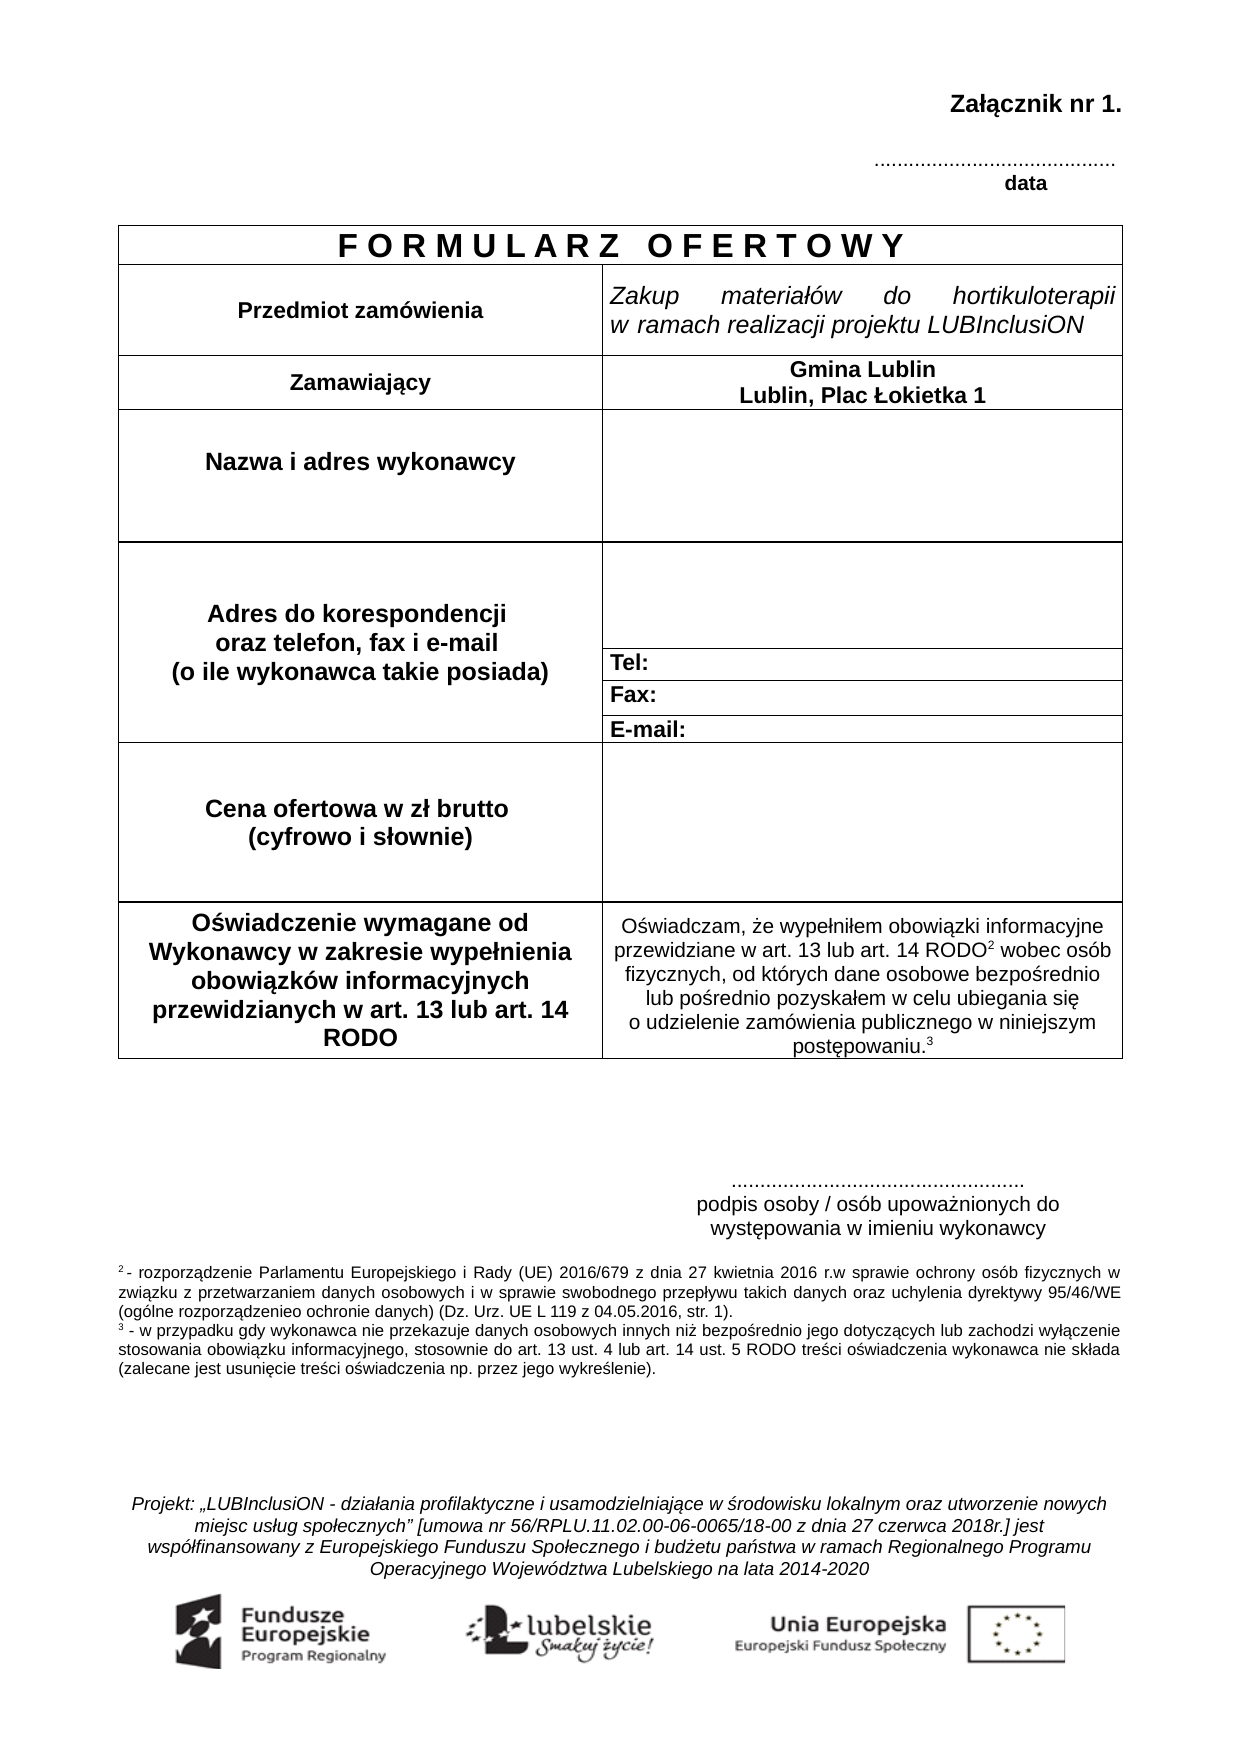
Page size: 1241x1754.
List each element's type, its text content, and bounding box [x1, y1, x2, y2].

table_cell Zamawiający [119, 356, 602, 408]
table_cell [603, 543, 1122, 648]
table_cell Oświadczenie wymagane od Wykonawcy w zakresie wypełnienia obowiązków informacyjnych przewidzianych w art. 13 lub art. 14 RODO [119, 903, 602, 1058]
table_header [118, 117, 620, 201]
table_cell Zakup materiałów do hortikuloterapii w ramach realizacji projektu LUBInclusiON [603, 265, 1122, 355]
table_cell Przedmiot zamówienia [119, 265, 602, 355]
table_cell E-mail: [603, 716, 1122, 742]
text 3 - w przypadku gdy wykonawca nie przekazuje danych osobowych innych niż bezpośrednio jego dotyczących lub zachodzi wyłączenie stosowania obowiązku informacyjnego, stosownie do art. 13 ust. 4 lub art. 14 ust. 5 RODO treści oświadczenia wykonawca nie składa (zalecane jest usunięcie treści oświadczenia np. przez jego wykreślenie). [118, 1321, 1122, 1378]
table_cell [603, 410, 1122, 541]
text podpis osoby / osób upoważnionych do [561, 1191, 1122, 1215]
table_cell Gmina Lublin Lublin, Plac Łokietka 1 [603, 356, 1122, 408]
table_cell Adres do korespondencji oraz telefon, fax i e-mail (o ile wykonawca takie posiada) [119, 543, 602, 742]
table_cell Nazwa i adres wykonawcy [119, 410, 602, 541]
text występowania w imieniu wykonawcy [561, 1215, 1122, 1239]
table_header .......................................... data [620, 117, 1122, 201]
text ................................................... [561, 1167, 1122, 1191]
table_cell Cena ofertowa w zł brutto (cyfrowo i słownie) [119, 743, 602, 901]
table_cell Oświadczam, że wypełniłem obowiązki informacyjne przewidziane w art. 13 lub art. 14 RODO2 wobec osób fizycznych, od których dane osobowe bezpośrednio lub pośrednio pozyskałem w celu ubiegania się o udzielenie zamówienia publicznego w niniejszym postępowaniu.3 [603, 903, 1122, 1058]
table_cell [603, 743, 1122, 901]
table_cell Tel: [603, 649, 1122, 680]
table_header F O R M U L A R Z O F E R T O W Y [119, 226, 1122, 264]
table_cell Fax: [603, 681, 1122, 715]
subtitle Załącznik nr 1. [118, 88, 1122, 117]
text 2 - rozporządzenie Parlamentu Europejskiego i Rady (UE) 2016/679 z dnia 27 kwietnia 2016 r.w sprawie ochrony osób fizycznych w związku z przetwarzaniem danych osobowych i w sprawie swobodnego przepływu takich danych oraz uchylenia dyrektywy 95/46/WE (ogólne rozporządzenieo ochronie danych) (Dz. Urz. UE L 119 z 04.05.2016, str. 1). [118, 1263, 1122, 1321]
